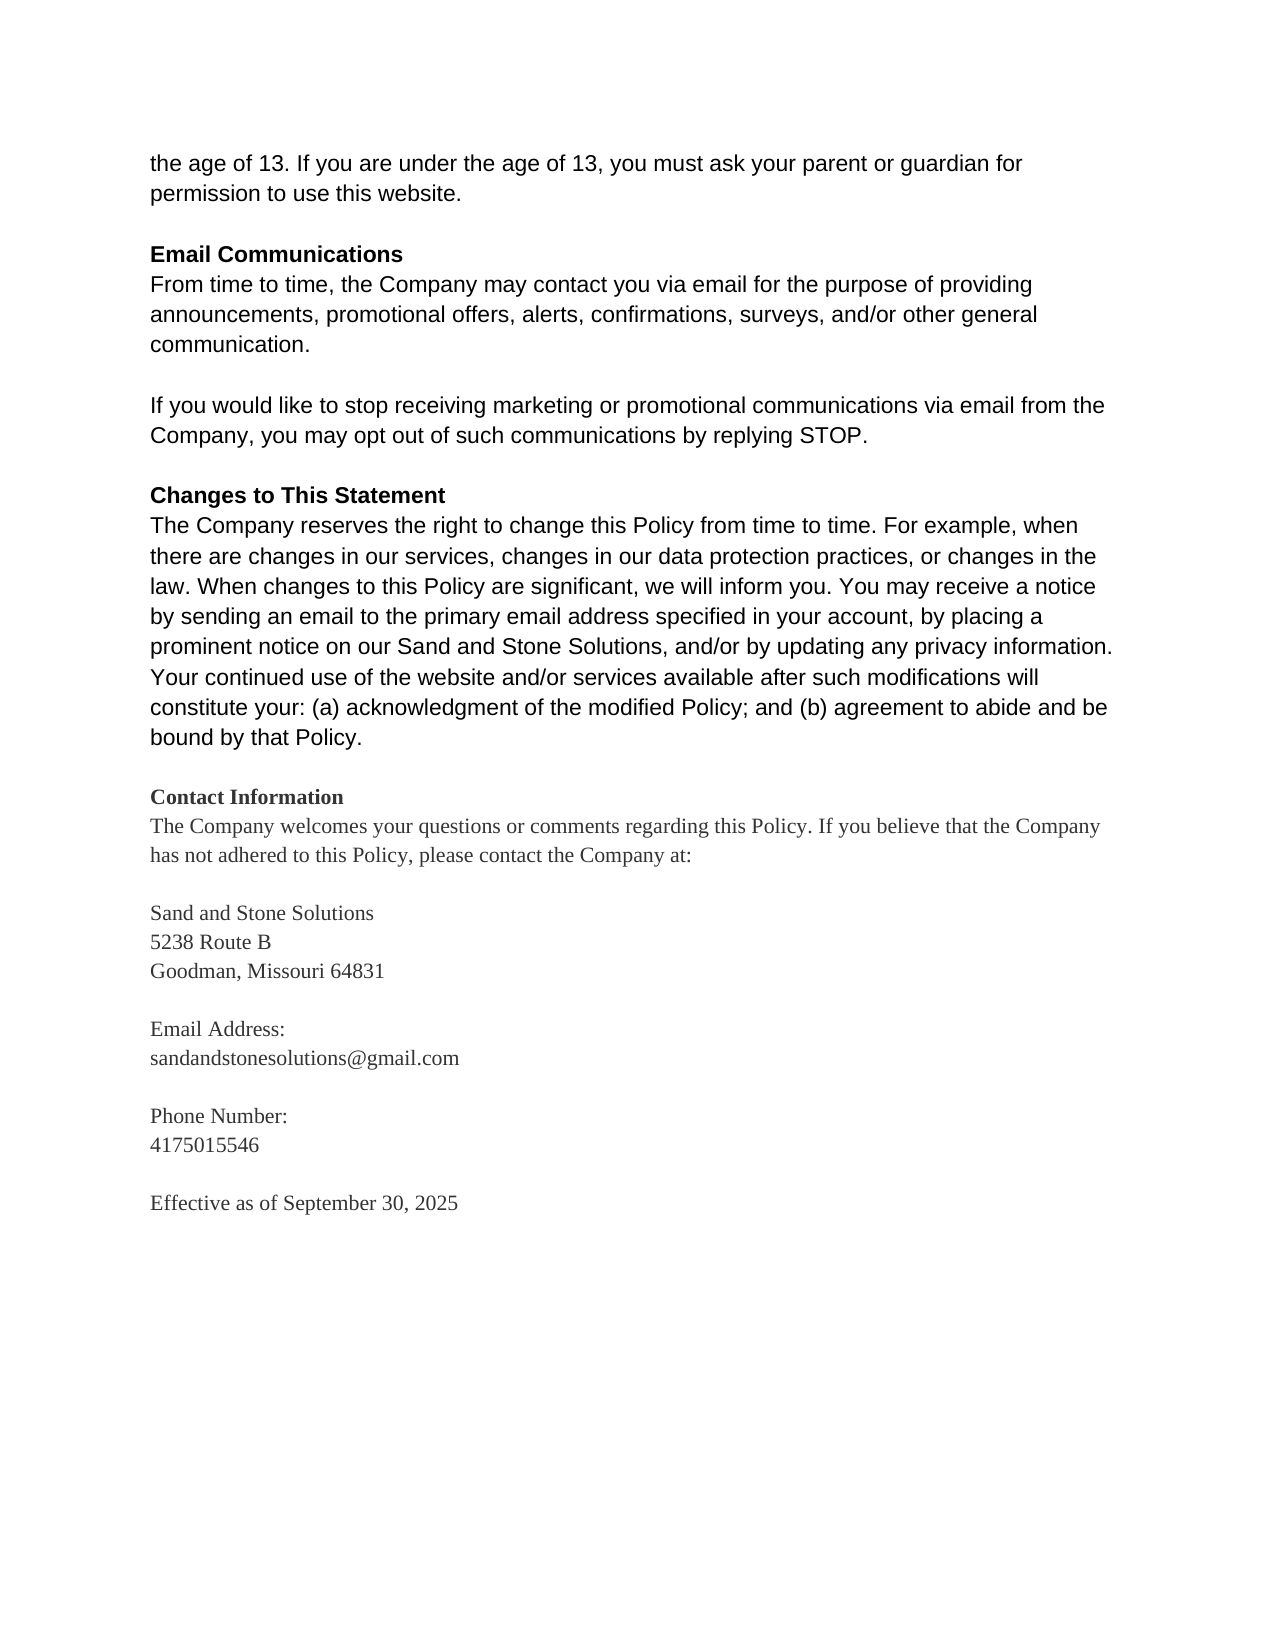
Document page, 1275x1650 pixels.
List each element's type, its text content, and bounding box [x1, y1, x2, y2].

text The Company reserves the right to change this Policy from time to time. For example, when there are changes in our services, changes in our data protection practices, or changes in the law. When changes to this Policy are significant, we will inform you. You may receive a notice by sending an email to the primary email address specified in your account, by placing a prominent notice on our Sand and Stone Solutions, and/or by updating any privacy information. Your continued use of the website and/or services available after such modifications will constitute your: (a) acknowledgment of the modified Policy; and (b) agreement to abide and be bound by that Policy. [150, 512, 1125, 750]
text the age of 13. If you are under the age of 13, you must ask your parent or guardian for permission to use this website. [150, 150, 1125, 207]
text Phone Number: [150, 1103, 1125, 1128]
text Contact Information [150, 784, 1125, 809]
text Effective as of September 30, 2025 [150, 1190, 1125, 1215]
text From time to time, the Company may contact you via email for the purpose of providing announcements, promotional offers, alerts, confirmations, surveys, and/or other general communication. [150, 271, 1125, 358]
text 4175015546 [150, 1132, 1125, 1157]
text Email Communications [150, 241, 1125, 267]
text The Company welcomes your questions or comments regarding this Policy. If you believe that the Company has not adhered to this Policy, please contact the Company at: [150, 813, 1125, 867]
text Changes to This Statement [150, 482, 1125, 509]
text If you would like to stop receiving marketing or promotional communications via email from the Company, you may opt out of such communications by replying STOP. [150, 392, 1125, 448]
text Goodman, Missouri 64831 [150, 958, 1125, 983]
text Sand and Stone Solutions [150, 900, 1125, 925]
text sandandstonesolutions@gmail.com [150, 1045, 1125, 1070]
text Email Address: [150, 1016, 1125, 1041]
text 5238 Route B [150, 929, 1125, 954]
